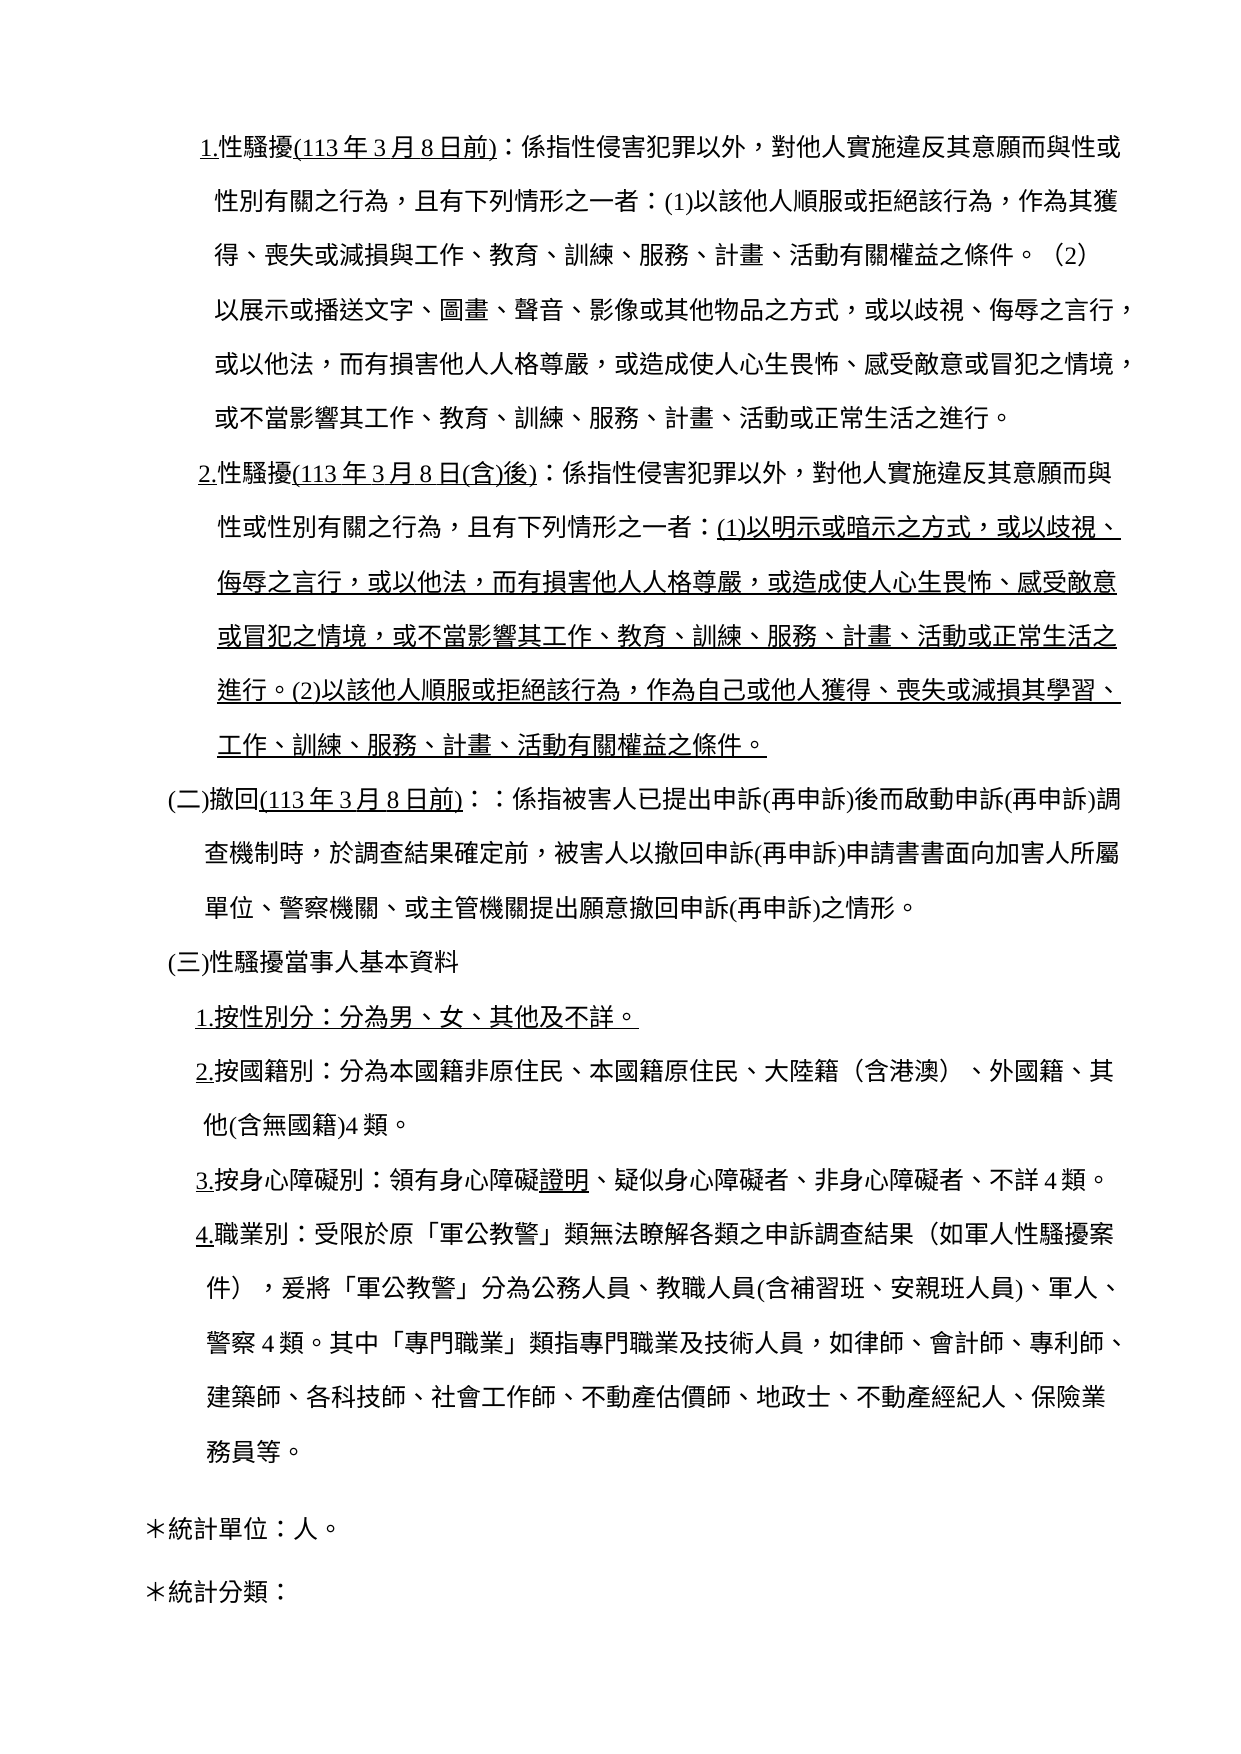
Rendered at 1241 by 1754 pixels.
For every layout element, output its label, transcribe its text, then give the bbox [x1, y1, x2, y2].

text 2.按國籍別：分為本國籍非原住民、本國籍原住民、大陸籍（含港澳）、外國籍、其他(含無國籍)4類。 [195, 1051, 1122, 1142]
text 1.按性別分：分為男、女、其他及不詳。 [195, 997, 1122, 1033]
text ＊統計單位：人。 [143, 1486, 1122, 1549]
text 2.性騷擾(113年3月8日(含)後)：係指性侵害犯罪以外，對他人實施違反其意願而與性或性別有關之行為，且有下列情形之一者：(1)以明示或暗示之方式，或以歧視、侮辱之言行，或以他法，而有損害他人人格尊嚴，或造成使人心生畏怖、感受敵意或冒犯之情境，或不當影響其工作、教育、訓練、服務、計畫、活動或正常生活之進行。(2)以該他人順服或拒絕該行為，作為自己或他人獲得、喪失或減損其學習、工作、訓練、服務、計畫、活動有關權益之條件。 [198, 453, 1122, 761]
text 1.性騷擾(113年3月8日前)：係指性侵害犯罪以外，對他人實施違反其意願而與性或性別有關之行為，且有下列情形之一者：(1)以該他人順服或拒絕該行為，作為其獲得、喪失或減損與工作、教育、訓練、服務、計畫、活動有關權益之條件。（2）以展示或播送文字、圖畫、聲音、影像或其他物品之方式，或以歧視、侮辱之言行，或以他法，而有損害他人人格尊嚴，或造成使人心生畏怖、感受敵意或冒犯之情境，或不當影響其工作、教育、訓練、服務、計畫、活動或正常生活之進行。 [199, 127, 1122, 435]
text 4.職業別：受限於原「軍公教警」類無法瞭解各類之申訴調查結果（如軍人性騷擾案件），爰將「軍公教警」分為公務人員、教職人員(含補習班、安親班人員)、軍人、警察4類。其中「專門職業」類指專門職業及技術人員，如律師、會計師、專利師、建築師、各科技師、社會工作師、不動產估價師、地政士、不動產經紀人、保險業務員等。 [195, 1214, 1122, 1468]
text (二)撤回(113年3月8日前)：：係指被害人已提出申訴(再申訴)後而啟動申訴(再申訴)調查機制時，於調查結果確定前，被害人以撤回申訴(再申訴)申請書書面向加害人所屬單位、警察機關、或主管機關提出願意撤回申訴(再申訴)之情形。 [168, 779, 1122, 924]
text (三)性騷擾當事人基本資料 [168, 943, 1122, 979]
text 3.按身心障礙別：領有身心障礙證明、疑似身心障礙者、非身心障礙者、不詳4類。 [195, 1160, 1122, 1196]
text ＊統計分類： [143, 1549, 1122, 1611]
